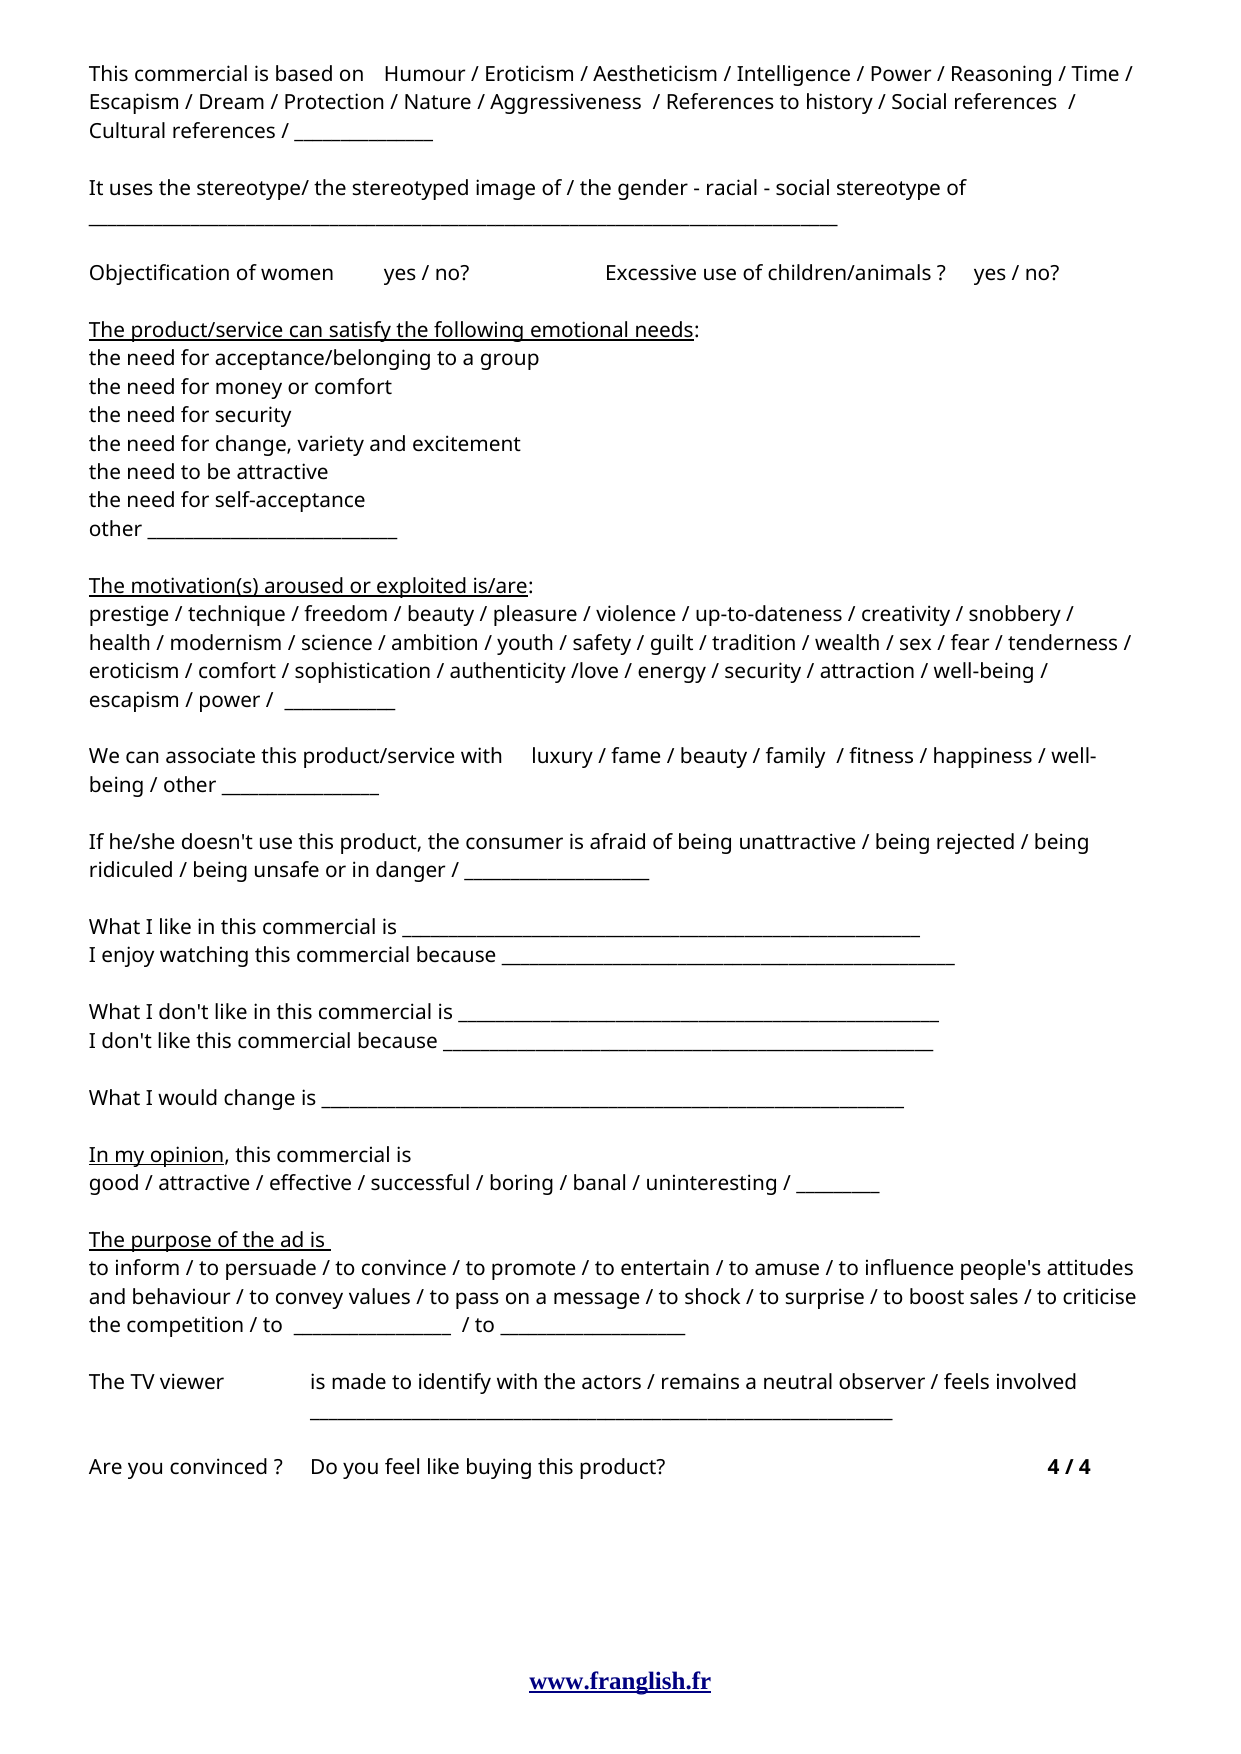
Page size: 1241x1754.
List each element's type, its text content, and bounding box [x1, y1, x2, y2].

text What I would change is _______________________________________________________________ [89, 1083, 1152, 1111]
text other ___________________________ [89, 514, 1152, 542]
text I enjoy watching this commercial because _________________________________________________ [89, 941, 1152, 969]
text What I don't like in this commercial is ____________________________________________________ [89, 997, 1152, 1026]
text In my opinion, this commercial is [89, 1140, 1152, 1168]
text the need for change, variety and excitement [89, 429, 1152, 457]
text the need to be attractive [89, 457, 1152, 486]
text The motivation(s) aroused or exploited is/are: [89, 571, 1152, 599]
text The product/service can satisfy the following emotional needs: [89, 315, 1152, 343]
text Objectification of women yes / no? Excessive use of children/animals ? yes / no? [89, 258, 1152, 287]
text the need for money or comfort [89, 372, 1152, 400]
text Are you convinced ? Do you feel like buying this product? 4 / 4 [89, 1452, 1152, 1481]
text The purpose of the ad is [89, 1225, 1152, 1253]
text It uses the stereotype/ the stereotyped image of / the gender - racial - social stereotype of _________________________________________________________________________________ [89, 173, 1152, 230]
text the need for security [89, 400, 1152, 429]
text I don't like this commercial because _____________________________________________________ [89, 1026, 1152, 1054]
text The TV viewer is made to identify with the actors / remains a neutral observer / feels involved _______________________________________________________________ [89, 1367, 1152, 1424]
text What I like in this commercial is ________________________________________________________ [89, 912, 1152, 941]
text good / attractive / effective / successful / boring / banal / uninteresting / _________ [89, 1168, 1152, 1197]
text prestige / technique / freedom / beauty / pleasure / violence / up-to-dateness / creativity / snobbery / health / modernism / science / ambition / youth / safety / guilt / tradition / wealth / sex / fear / tenderness / eroticism / comfort / sophistication / authenticity /love / energy / security / attraction / well-being / escapism / power / ____________ [89, 599, 1152, 713]
text the need for acceptance/belonging to a group [89, 343, 1152, 372]
text We can associate this product/service with luxury / fame / beauty / family / fitness / happiness / well-being / other _________________ [89, 742, 1152, 798]
text the need for self-acceptance [89, 486, 1152, 514]
text to inform / to persuade / to convince / to promote / to entertain / to amuse / to influence people's attitudes and behaviour / to convey values / to pass on a message / to shock / to surprise / to boost sales / to criticise the competition / to _________________ / to ____________________ [89, 1253, 1152, 1339]
text If he/she doesn't use this product, the consumer is afraid of being unattractive / being rejected / being ridiculed / being unsafe or in danger / ____________________ [89, 827, 1152, 884]
text This commercial is based on Humour / Eroticism / Aestheticism / Intelligence / Power / Reasoning / Time / Escapism / Dream / Protection / Nature / Aggressiveness / References to history / Social references / Cultural references / _______________ [89, 59, 1152, 144]
